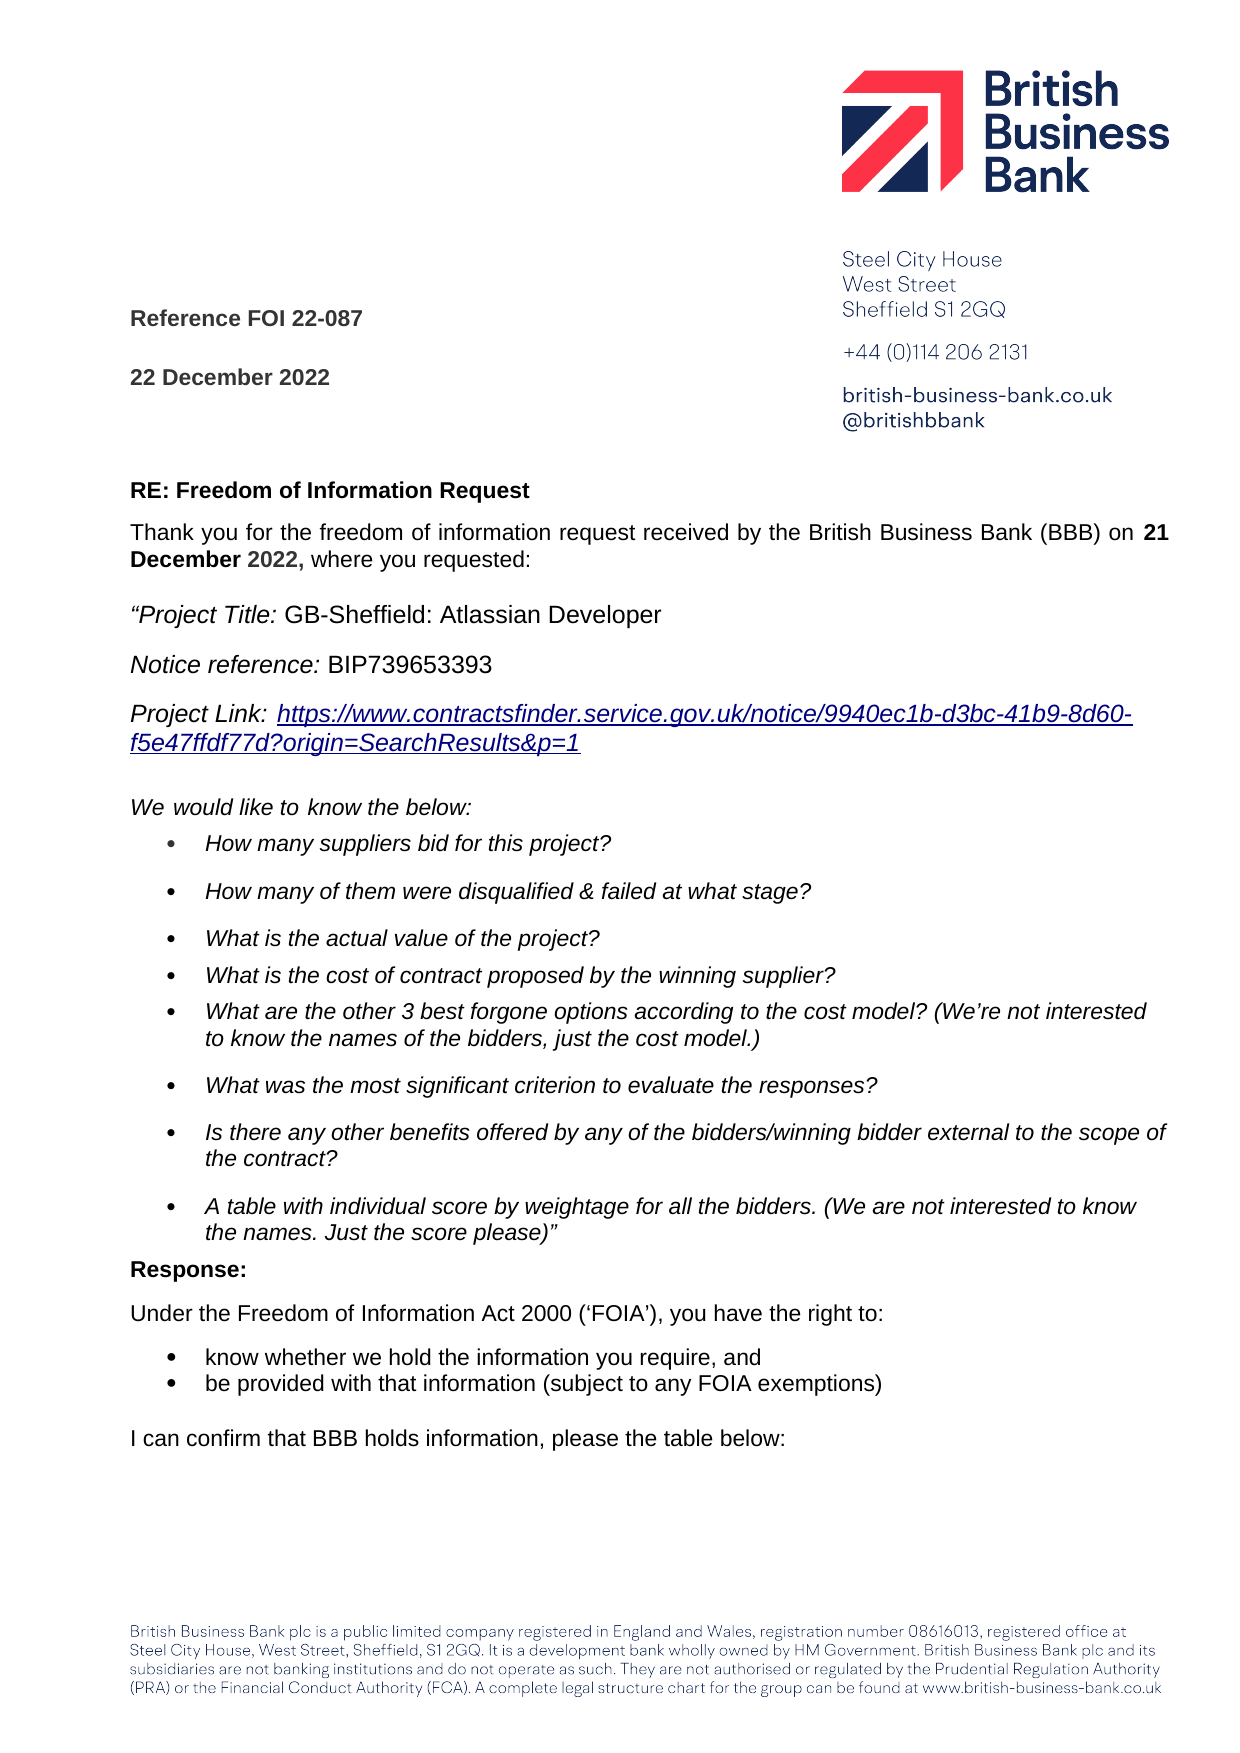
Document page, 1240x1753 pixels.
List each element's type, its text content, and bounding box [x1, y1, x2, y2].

text Project Link: https://www.contractsfinder.service.gov.uk/notice/9940ec1b-d3bc-41b9-8d60-f5e47ffdf77d?origin=SearchResults&p=1 [130, 699, 1169, 757]
list know whether we hold the information you require, and [167, 1344, 1169, 1370]
text Notice reference: BIP739653393 [130, 650, 1169, 678]
text I can confirm that BBB holds information, please the table below: [130, 1423, 1169, 1452]
list What was the most significant criterion to evaluate the responses? [167, 1072, 1169, 1098]
list How many of them were disqualified & failed at what stage? [167, 878, 1169, 904]
text RE: Freedom of Information Request [130, 477, 1169, 503]
list What is the cost of contract proposed by the winning supplier? [167, 962, 1169, 988]
text 22 December 2022 [130, 362, 1169, 391]
list How many suppliers bid for this project? [167, 830, 1169, 857]
text Reference FOI 22-087 [130, 303, 1169, 333]
text Under the Freedom of Information Act 2000 (‘FOIA’), you have the right to: [130, 1300, 1169, 1326]
list What are the other 3 best forgone options according to the cost model? (We’re not interested to know the names of the bidders, just the cost model.) [167, 998, 1169, 1051]
list A table with individual score by weightage for all the bidders. (We are not interested to know the names. Just the score please)” [167, 1193, 1169, 1245]
text Thank you for the freedom of information request received by the British Business Bank (BBB) on 21 December 2022, where you requested: [130, 519, 1169, 572]
text Response: [130, 1256, 1139, 1282]
list What is the actual value of the project? [167, 925, 1169, 951]
list Is there any other benefits offered by any of the bidders/winning bidder external to the scope of the contract? [167, 1119, 1169, 1172]
text We would like to know the below: [130, 794, 1169, 820]
list be provided with that information (subject to any FOIA exemptions) [167, 1370, 1169, 1397]
text “Project Title: GB-Sheffield: Atlassian Developer [130, 600, 1169, 629]
